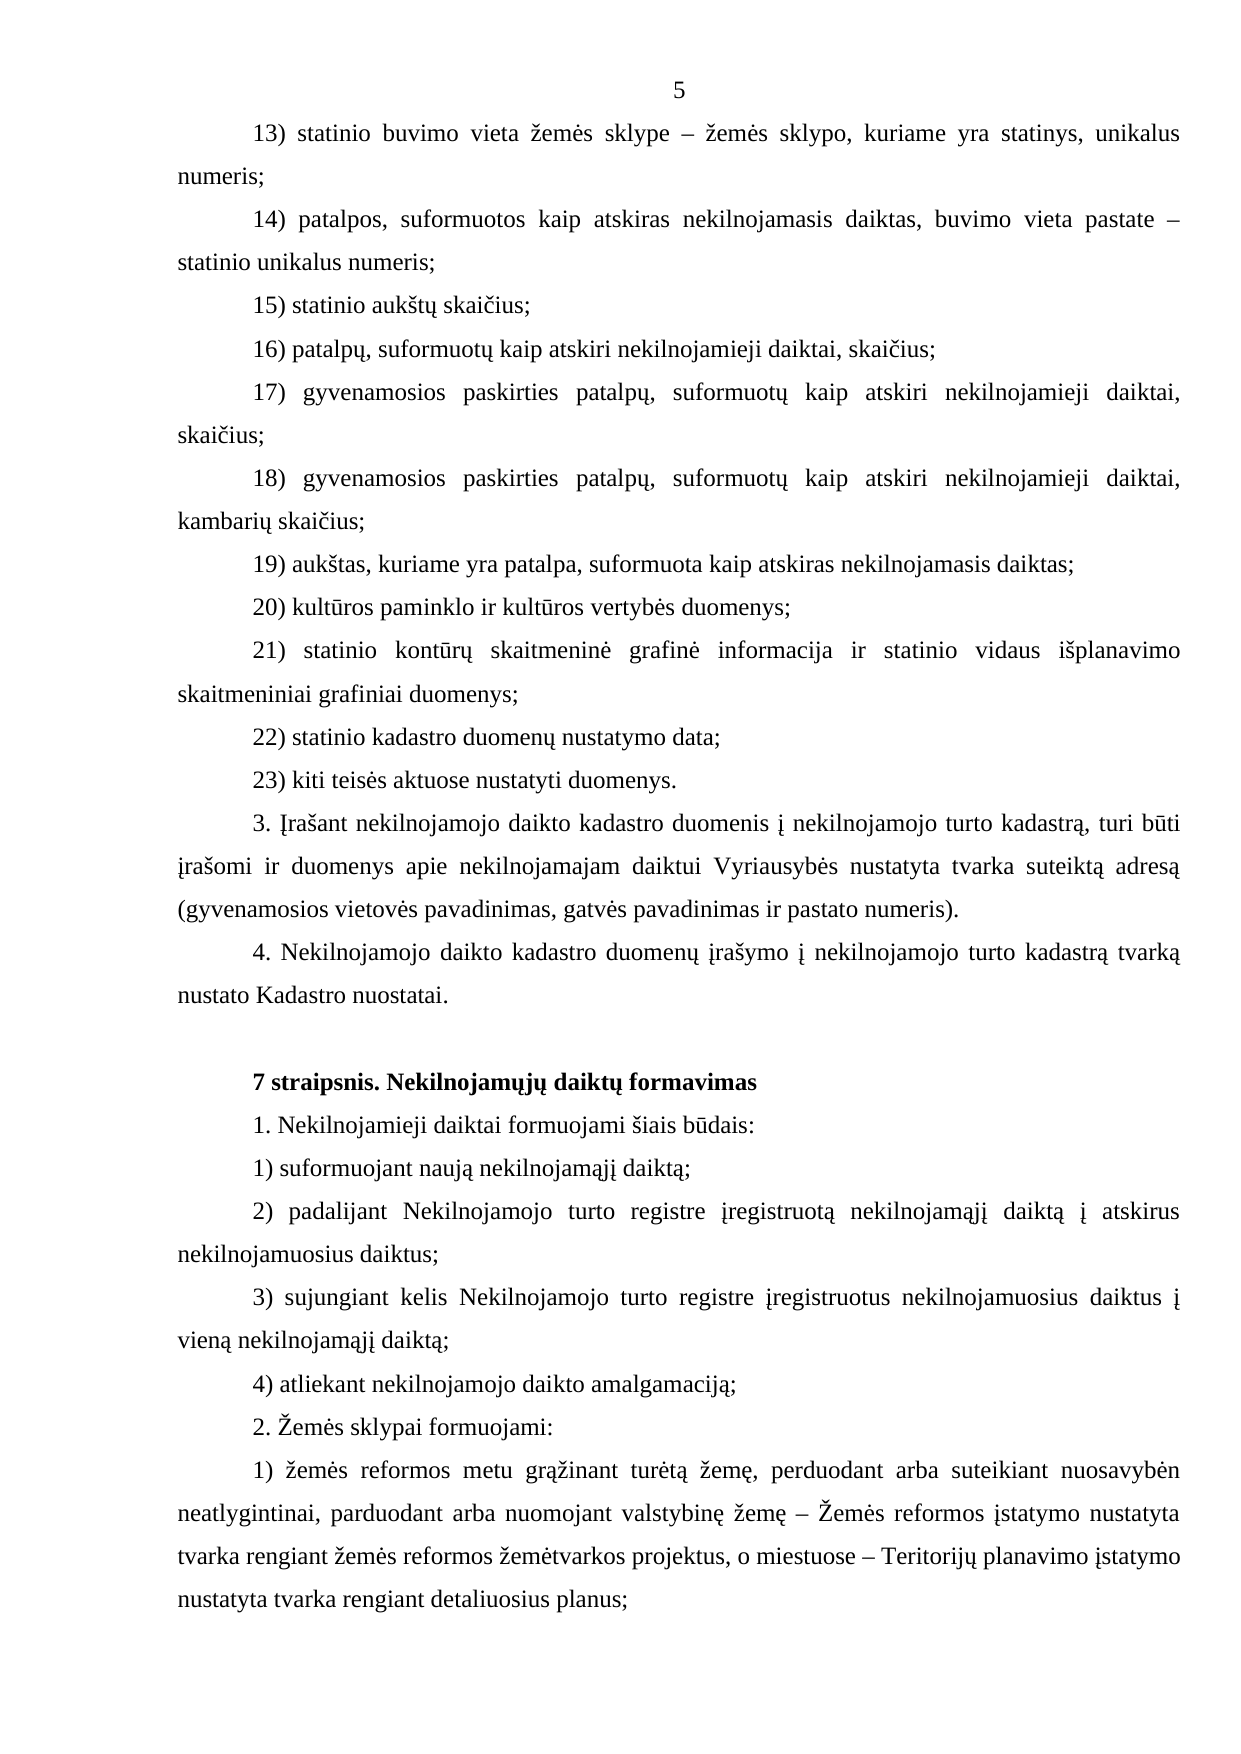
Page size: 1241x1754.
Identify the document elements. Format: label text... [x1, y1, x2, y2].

text 19) aukštas, kuriame yra patalpa, suformuota kaip atskiras nekilnojamasis daiktas; [177, 549, 1181, 578]
text 15) statinio aukštų skaičius; [177, 291, 1181, 319]
text 3) sujungiant kelis Nekilnojamojo turto registre įregistruotus nekilnojamuosius daiktus į vieną nekilnojamąjį daiktą; [177, 1282, 1181, 1354]
text 2. Žemės sklypai formuojami: [252, 1412, 1181, 1441]
text 20) kultūros paminklo ir kultūros vertybės duomenys; [177, 592, 1181, 621]
text 14) patalpos, suformuotos kaip atskiras nekilnojamasis daiktas, buvimo vieta pastate – statinio unikalus numeris; [177, 204, 1181, 276]
text 16) patalpų, suformuotų kaip atskiri nekilnojamieji daiktai, skaičius; [177, 334, 1181, 362]
text 23) kiti teisės aktuose nustatyti duomenys. [177, 765, 1181, 794]
text 7 straipsnis. Nekilnojamųjų daiktų formavimas [177, 1067, 1181, 1096]
text 4. Nekilnojamojo daikto kadastro duomenų įrašymo į nekilnojamojo turto kadastrą tvarką nustato Kadastro nuostatai. [177, 937, 1181, 1009]
text 1. Nekilnojamieji daiktai formuojami šiais būdais: [177, 1110, 1181, 1139]
text 13) statinio buvimo vieta žemės sklype – žemės sklypo, kuriame yra statinys, unikalus numeris; [177, 118, 1181, 190]
text 1) suformuojant naują nekilnojamąjį daiktą; [177, 1153, 1181, 1182]
text 21) statinio kontūrų skaitmeninė grafinė informacija ir statinio vidaus išplanavimo skaitmeniniai grafiniai duomenys; [177, 636, 1181, 707]
text 18) gyvenamosios paskirties patalpų, suformuotų kaip atskiri nekilnojamieji daiktai, kambarių skaičius; [177, 463, 1181, 535]
text 3. Įrašant nekilnojamojo daikto kadastro duomenis į nekilnojamojo turto kadastrą, turi būti įrašomi ir duomenys apie nekilnojamajam daiktui Vyriausybės nustatyta tvarka suteiktą adresą (gyvenamosios vietovės pavadinimas, gatvės pavadinimas ir pastato numeris). [177, 808, 1181, 923]
text 2) padalijant Nekilnojamojo turto registre įregistruotą nekilnojamąjį daiktą į atskirus nekilnojamuosius daiktus; [177, 1196, 1181, 1268]
text 4) atliekant nekilnojamojo daikto amalgamaciją; [177, 1369, 1181, 1397]
text 22) statinio kadastro duomenų nustatymo data; [177, 722, 1181, 751]
text 17) gyvenamosios paskirties patalpų, suformuotų kaip atskiri nekilnojamieji daiktai, skaičius; [177, 377, 1181, 449]
text 1) žemės reformos metu grąžinant turėtą žemę, perduodant arba suteikiant nuosavybėn neatlygintinai, parduodant arba nuomojant valstybinę žemę – Žemės reformos įstatymo nustatyta tvarka rengiant žemės reformos žemėtvarkos projektus, o miestuose – Teritorijų planavimo įstatymo nustatyta tvarka rengiant detaliuosius planus; [177, 1455, 1181, 1613]
